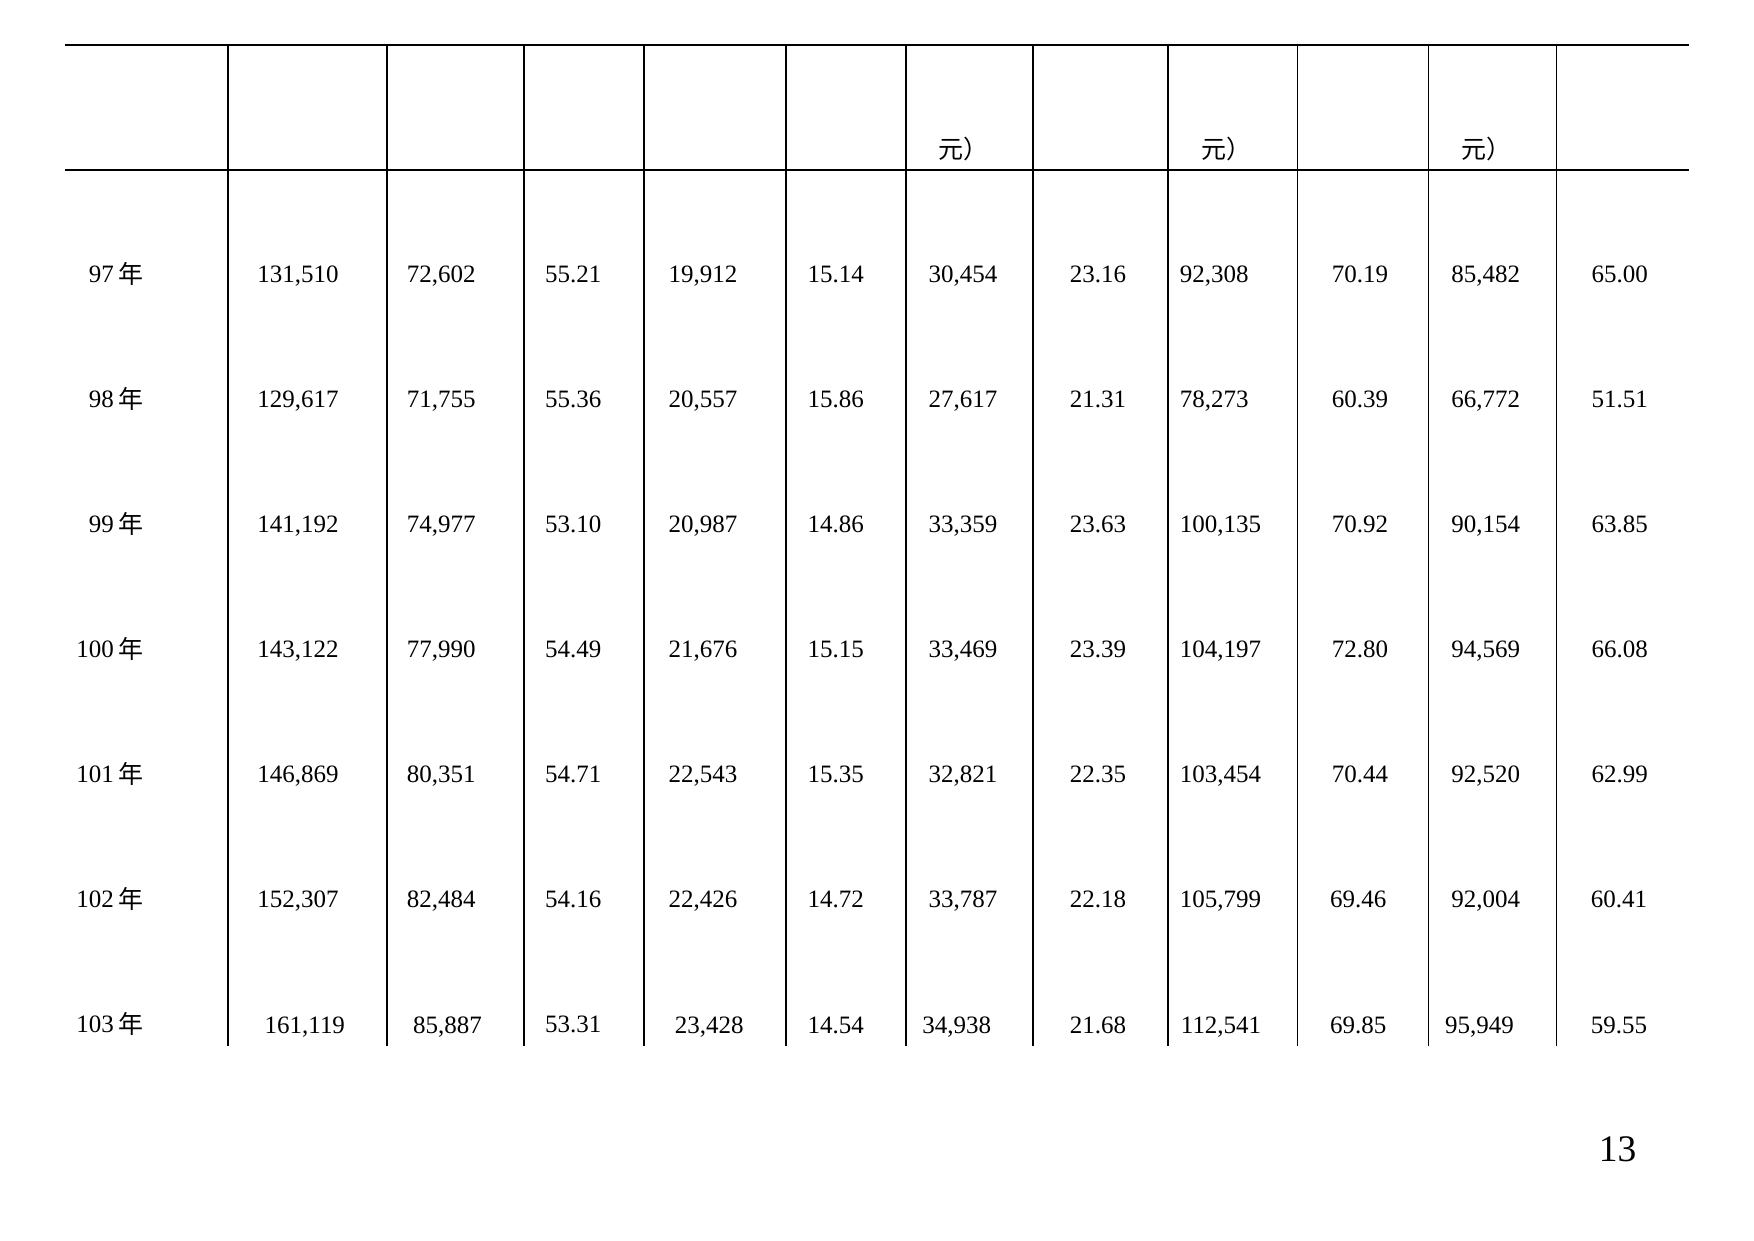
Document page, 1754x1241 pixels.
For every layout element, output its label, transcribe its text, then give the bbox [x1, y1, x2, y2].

table_cell 69.85 [1298, 921, 1428, 1046]
table_cell 85,887 [388, 921, 523, 1046]
table_cell 85,482 [1429, 171, 1556, 296]
table_cell 33,359 [907, 421, 1032, 546]
table_cell 34,938 [907, 921, 1032, 1046]
table_cell 78,273 [1169, 296, 1297, 421]
table_cell 21.68 [1034, 921, 1167, 1046]
table_cell 22.18 [1034, 796, 1167, 921]
table_cell 53.10 [525, 421, 643, 546]
table_cell [388, 46, 523, 169]
table_cell 105,799 [1169, 796, 1297, 921]
table_cell 70.44 [1298, 671, 1428, 796]
table_cell 55.36 [525, 296, 643, 421]
table_cell 95,949 [1429, 921, 1556, 1046]
table_cell 82,484 [388, 796, 523, 921]
table_cell 146,869 [229, 671, 386, 796]
table_cell 15.14 [787, 171, 905, 296]
table_cell 32,821 [907, 671, 1032, 796]
table_cell 19,912 [645, 171, 785, 296]
table_cell 27,617 [907, 296, 1032, 421]
table_cell 80,351 [388, 671, 523, 796]
table_cell 98年 [65, 296, 227, 421]
table_cell 104,197 [1169, 546, 1297, 671]
table_cell 143,122 [229, 546, 386, 671]
table_cell 14.54 [787, 921, 905, 1046]
table_cell [787, 46, 905, 169]
table_cell [525, 46, 643, 169]
table_cell 69.46 [1298, 796, 1428, 921]
table_cell 112,541 [1169, 921, 1297, 1046]
table_cell 66.08 [1557, 546, 1689, 671]
table_cell 51.51 [1557, 296, 1689, 421]
table_cell 141,192 [229, 421, 386, 546]
table_cell 60.39 [1298, 296, 1428, 421]
table_cell 55.21 [525, 171, 643, 296]
table_cell 92,004 [1429, 796, 1556, 921]
table_cell 131,510 [229, 171, 386, 296]
table_cell 77,990 [388, 546, 523, 671]
table_cell [1298, 46, 1428, 169]
table_cell 22,426 [645, 796, 785, 921]
table_header [65, 46, 227, 169]
table_cell 92,520 [1429, 671, 1556, 796]
table_cell 103年 [65, 921, 227, 1046]
table_cell 94,569 [1429, 546, 1556, 671]
table_cell 103,454 [1169, 671, 1297, 796]
table_cell 70.19 [1298, 171, 1428, 296]
table_cell 15.86 [787, 296, 905, 421]
table_cell 161,119 [229, 921, 386, 1046]
table_cell [1557, 46, 1689, 169]
table_cell 90,154 [1429, 421, 1556, 546]
table_cell 54.49 [525, 546, 643, 671]
table_cell 59.55 [1557, 921, 1689, 1046]
table_cell 14.86 [787, 421, 905, 546]
table_cell 97年 [65, 171, 227, 296]
table_cell [645, 46, 785, 169]
table_cell 23.39 [1034, 546, 1167, 671]
table_cell 22,543 [645, 671, 785, 796]
table_cell [1034, 46, 1167, 169]
table_cell 72.80 [1298, 546, 1428, 671]
table_cell 54.71 [525, 671, 643, 796]
table_cell 92,308 [1169, 171, 1297, 296]
table_cell 22.35 [1034, 671, 1167, 796]
table_cell 33,787 [907, 796, 1032, 921]
table_cell 15.15 [787, 546, 905, 671]
table_cell 54.16 [525, 796, 643, 921]
table_cell 100,135 [1169, 421, 1297, 546]
table_cell 元） [1429, 46, 1556, 169]
table_cell 20,557 [645, 296, 785, 421]
table_cell 102年 [65, 796, 227, 921]
table_cell 元） [1169, 46, 1297, 169]
table_cell 23.16 [1034, 171, 1167, 296]
table_cell 30,454 [907, 171, 1032, 296]
table_cell 20,987 [645, 421, 785, 546]
table_cell 21,676 [645, 546, 785, 671]
table_cell 14.72 [787, 796, 905, 921]
table_cell 65.00 [1557, 171, 1689, 296]
table_cell 70.92 [1298, 421, 1428, 546]
table_cell 72,602 [388, 171, 523, 296]
table_cell 33,469 [907, 546, 1032, 671]
table_cell 60.41 [1557, 796, 1689, 921]
table_cell 101年 [65, 671, 227, 796]
table_cell 15.35 [787, 671, 905, 796]
table_cell 71,755 [388, 296, 523, 421]
table_cell 62.99 [1557, 671, 1689, 796]
table_cell 元） [907, 46, 1032, 169]
table_cell 74,977 [388, 421, 523, 546]
table_cell 66,772 [1429, 296, 1556, 421]
table_cell 152,307 [229, 796, 386, 921]
table_cell 21.31 [1034, 296, 1167, 421]
table_cell 99年 [65, 421, 227, 546]
table_cell 23.63 [1034, 421, 1167, 546]
table_cell 129,617 [229, 296, 386, 421]
table_cell 23,428 [645, 921, 785, 1046]
table_cell 53.31 [525, 921, 643, 1046]
table_cell 63.85 [1557, 421, 1689, 546]
table_cell 100年 [65, 546, 227, 671]
table_header [229, 46, 386, 169]
